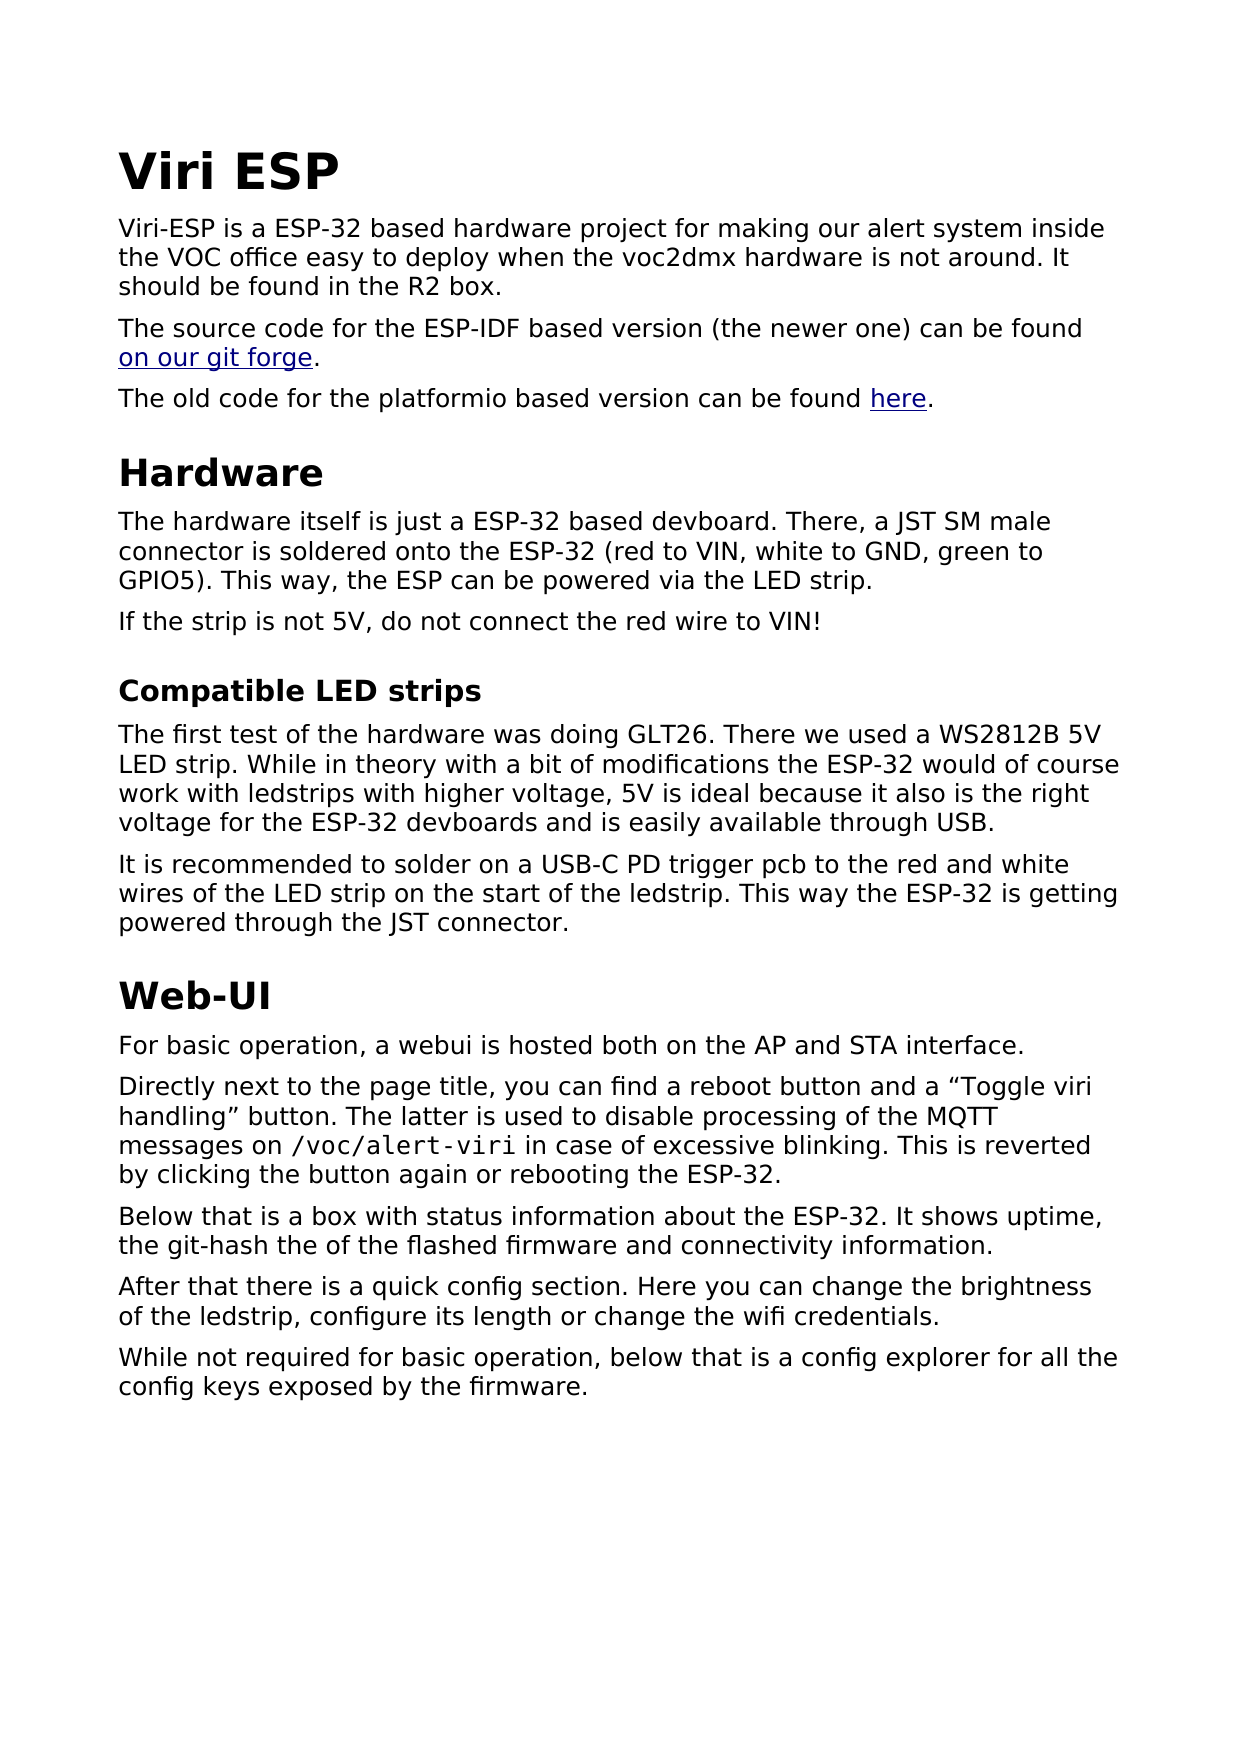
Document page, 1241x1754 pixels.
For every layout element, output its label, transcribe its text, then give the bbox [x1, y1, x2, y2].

text If the strip is not 5V, do not connect the red wire to VIN! [118, 607, 1122, 637]
text It is recommended to solder on a USB-C PD trigger pcb to the red and white wires of the LED strip on the start of the ledstrip. This way the ESP-32 is getting powered through the JST connector. [118, 850, 1122, 937]
subtitle Viri ESP [118, 143, 1122, 201]
subtitle Hardware [118, 451, 1122, 495]
text For basic operation, a webui is hosted both on the AP and STA interface. [118, 1031, 1122, 1060]
text The first test of the hardware was doing GLT26. There we used a WS2812B 5V LED strip. While in theory with a bit of modifications the ESP-32 would of course work with ledstrips with higher voltage, 5V is ideal because it also is the right voltage for the ESP-32 devboards and is easily available through USB. [118, 721, 1122, 837]
text The hardware itself is just a ESP-32 based devboard. There, a JST SM male connector is soldered onto the ESP-32 (red to VIN, white to GND, green to GPIO5). This way, the ESP can be powered via the LED strip. [118, 507, 1122, 595]
text Viri-ESP is a ESP-32 based hardware project for making our alert system inside the VOC office easy to deploy when the voc2dmx hardware is not around. It should be found in the R2 box. [118, 214, 1122, 301]
text After that there is a quick config section. Here you can change the brightness of the ledstrip, configure its length or change the wifi credentials. [118, 1273, 1122, 1331]
text Directly next to the page title, you can find a reboot button and a “Toggle viri handling” button. The latter is used to disable processing of the MQTT messages on /voc/alert-viri in case of excessive blinking. This is reverted by clicking the button again or rebooting the ESP-32. [118, 1073, 1122, 1189]
subtitle Web-UI [118, 975, 1122, 1018]
text While not required for basic operation, below that is a config explorer for all the config keys exposed by the firmware. [118, 1343, 1122, 1402]
text The old code for the platformio based version can be found here. [118, 385, 1122, 414]
subtitle Compatible LED strips [118, 674, 1122, 708]
text The source code for the ESP-IDF based version (the newer one) can be found on our git forge. [118, 314, 1122, 372]
text Below that is a box with status information about the ESP-32. It shows uptime, the git-hash the of the flashed firmware and connectivity information. [118, 1202, 1122, 1260]
